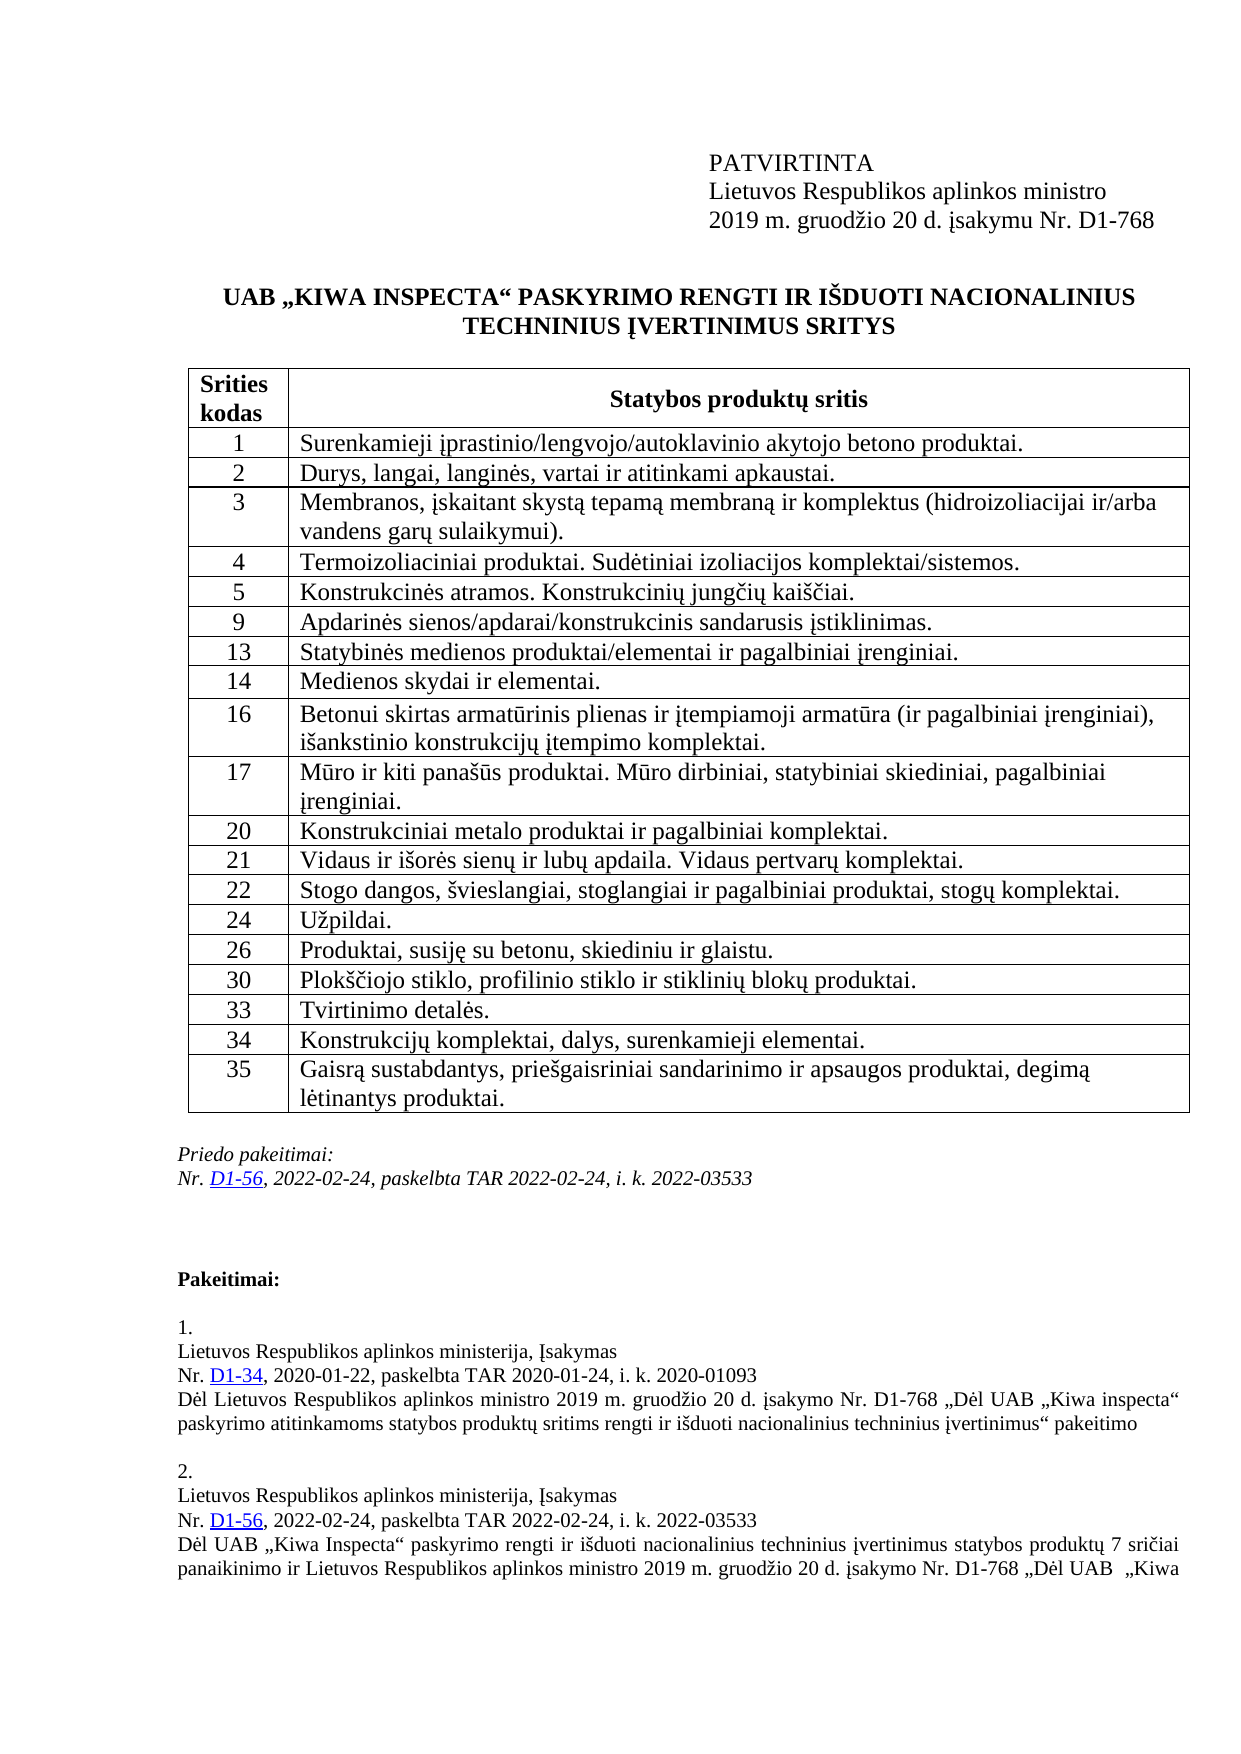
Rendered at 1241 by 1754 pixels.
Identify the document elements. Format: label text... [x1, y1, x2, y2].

table_cell 16 [189, 699, 288, 756]
table_header Statybos produktų sritis [289, 369, 1189, 427]
table_cell Konstrukcinės atramos. Konstrukcinių jungčių kaiščiai. [289, 577, 1189, 606]
table_cell 20 [189, 816, 288, 844]
text Priedo pakeitimai: [177, 1142, 1181, 1166]
text 2019 m. gruodžio 20 d. įsakymu Nr. D1-768 [709, 205, 1181, 234]
text 2. [177, 1459, 1181, 1483]
table_cell Termoizoliaciniai produktai. Sudėtiniai izoliacijos komplektai/sistemos. [289, 547, 1189, 576]
table_cell Gaisrą sustabdantys, priešgaisriniai sandarinimo ir apsaugos produktai, degimą lėtinantys produktai. [289, 1055, 1189, 1112]
text Nr. D1-34, 2020-01-22, paskelbta TAR 2020-01-24, i. k. 2020-01093 [177, 1363, 1181, 1387]
table_cell 14 [189, 666, 288, 698]
table_cell 26 [189, 935, 288, 964]
table_cell Betonui skirtas armatūrinis plienas ir įtempiamoji armatūra (ir pagalbiniai įrenginiai), išankstinio konstrukcijų įtempimo komplektai. [289, 699, 1189, 756]
table_cell Durys, langai, langinės, vartai ir atitinkami apkaustai. [289, 458, 1189, 486]
text PATVIRTINTA [709, 148, 1181, 176]
table_cell Tvirtinimo detalės. [289, 995, 1189, 1024]
table_cell Vidaus ir išorės sienų ir lubų apdaila. Vidaus pertvarų komplektai. [289, 846, 1189, 874]
table_cell 21 [189, 846, 288, 874]
table_header Srities kodas [189, 369, 288, 427]
table_cell 9 [189, 607, 288, 636]
table_cell Plokščiojo stiklo, profilinio stiklo ir stiklinių blokų produktai. [289, 965, 1189, 994]
table_cell Konstrukciniai metalo produktai ir pagalbiniai komplektai. [289, 816, 1189, 844]
table_cell Užpildai. [289, 905, 1189, 934]
table_cell Membranos, įskaitant skystą tepamą membraną ir komplektus (hidroizoliacijai ir/arba vandens garų sulaikymui). [289, 488, 1189, 546]
text 1. [177, 1315, 1181, 1339]
table_cell Surenkamieji įprastinio/lengvojo/autoklavinio akytojo betono produktai. [289, 428, 1189, 457]
table_cell Statybinės medienos produktai/elementai ir pagalbiniai įrenginiai. [289, 637, 1189, 665]
table_cell Medienos skydai ir elementai. [289, 666, 1189, 698]
text Dėl UAB „Kiwa Inspecta“ paskyrimo rengti ir išduoti nacionalinius techninius įvertinimus statybos produktų 7 sričiai panaikinimo ir Lietuvos Respublikos aplinkos ministro 2019 m. gruodžio 20 d. įsakymo Nr. D1-768 „Dėl UAB „Kiwa [177, 1532, 1181, 1580]
text Lietuvos Respublikos aplinkos ministerija, Įsakymas [177, 1483, 1181, 1507]
table_cell Apdarinės sienos/apdarai/konstrukcinis sandarusis įstiklinimas. [289, 607, 1189, 636]
text Pakeitimai: [177, 1267, 1181, 1291]
text UAB „KIWA INSPECTA“ PASKYRIMO RENGTI IR IŠDUOTI NACIONALINIUS TECHNINIUS ĮVERTINIMUS SRITYS [177, 282, 1181, 339]
table_cell 2 [189, 458, 288, 486]
table_cell 34 [189, 1025, 288, 1053]
table_cell 17 [189, 757, 288, 815]
text Lietuvos Respublikos aplinkos ministro [709, 176, 1181, 205]
table_cell 22 [189, 875, 288, 904]
text Nr. D1-56, 2022-02-24, paskelbta TAR 2022-02-24, i. k. 2022-03533 [177, 1507, 1181, 1532]
table_cell Stogo dangos, švieslangiai, stoglangiai ir pagalbiniai produktai, stogų komplektai. [289, 875, 1189, 904]
table_cell 5 [189, 577, 288, 606]
table_cell 30 [189, 965, 288, 994]
table_cell 33 [189, 995, 288, 1024]
text Lietuvos Respublikos aplinkos ministerija, Įsakymas [177, 1339, 1181, 1363]
text Dėl Lietuvos Respublikos aplinkos ministro 2019 m. gruodžio 20 d. įsakymo Nr. D1-768 „Dėl UAB „Kiwa inspecta“ paskyrimo atitinkamoms statybos produktų sritims rengti ir išduoti nacionalinius techninius įvertinimus“ pakeitimo [177, 1387, 1181, 1435]
table_cell Konstrukcijų komplektai, dalys, surenkamieji elementai. [289, 1025, 1189, 1053]
text Nr. D1-56, 2022-02-24, paskelbta TAR 2022-02-24, i. k. 2022-03533 [177, 1166, 1181, 1190]
table_cell 1 [189, 428, 288, 457]
table_cell 4 [189, 547, 288, 576]
table_cell 24 [189, 905, 288, 934]
table_cell Produktai, susiję su betonu, skiediniu ir glaistu. [289, 935, 1189, 964]
table_cell 13 [189, 637, 288, 665]
table_cell 3 [189, 488, 288, 546]
table_cell Mūro ir kiti panašūs produktai. Mūro dirbiniai, statybiniai skiediniai, pagalbiniai įrenginiai. [289, 757, 1189, 815]
table_cell 35 [189, 1055, 288, 1112]
